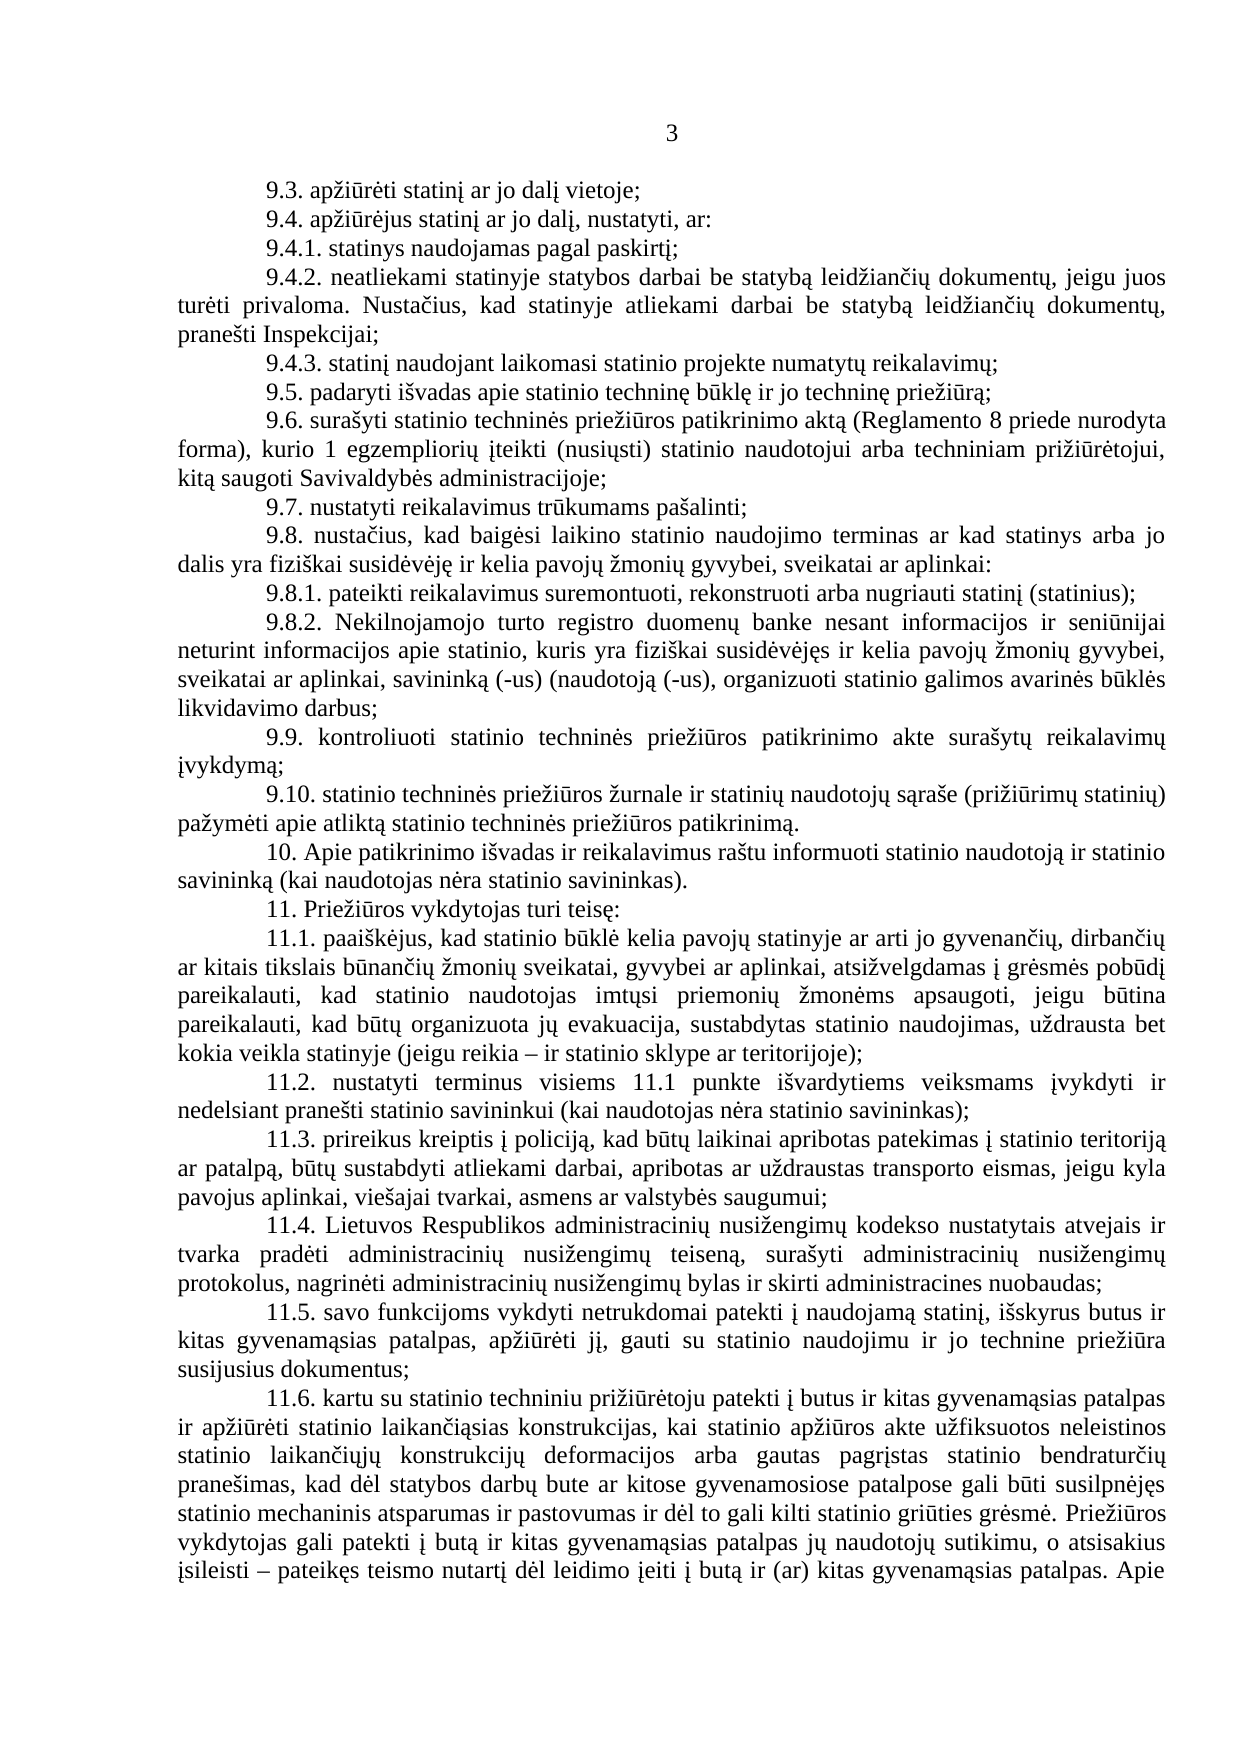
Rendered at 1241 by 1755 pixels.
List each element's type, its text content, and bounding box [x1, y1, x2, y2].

text 9.7. nustatyti reikalavimus trūkumams pašalinti; [177, 492, 1167, 521]
text 11. Priežiūros vykdytojas turi teisę: [177, 894, 1167, 923]
text 9.4.2. neatliekami statinyje statybos darbai be statybą leidžiančių dokumentų, jeigu juos turėti privaloma. Nustačius, kad statinyje atliekami darbai be statybą leidžiančių dokumentų, pranešti Inspekcijai; [177, 262, 1167, 348]
text 9.4. apžiūrėjus statinį ar jo dalį, nustatyti, ar: [177, 204, 1167, 233]
text 9.6. surašyti statinio techninės priežiūros patikrinimo aktą (Reglamento 8 priede nurodyta forma), kurio 1 egzempliorių įteikti (nusiųsti) statinio naudotojui arba techniniam prižiūrėtojui, kitą saugoti Savivaldybės administracijoje; [177, 406, 1167, 492]
text 9.8.2. Nekilnojamojo turto registro duomenų banke nesant informacijos ir seniūnijai neturint informacijos apie statinio, kuris yra fiziškai susidėvėjęs ir kelia pavojų žmonių gyvybei, sveikatai ar aplinkai, savininką (-us) (naudotoją (-us), organizuoti statinio galimos avarinės būklės likvidavimo darbus; [177, 607, 1167, 722]
text 9.8. nustačius, kad baigėsi laikino statinio naudojimo terminas ar kad statinys arba jo dalis yra fiziškai susidėvėję ir kelia pavojų žmonių gyvybei, sveikatai ar aplinkai: [177, 521, 1167, 578]
text 9.4.1. statinys naudojamas pagal paskirtį; [177, 233, 1167, 262]
text 9.10. statinio techninės priežiūros žurnale ir statinių naudotojų sąraše (prižiūrimų statinių) pažymėti apie atliktą statinio techninės priežiūros patikrinimą. [177, 779, 1167, 837]
text 9.5. padaryti išvadas apie statinio techninę būklę ir jo techninę priežiūrą; [177, 377, 1167, 406]
text 9.8.1. pateikti reikalavimus suremontuoti, rekonstruoti arba nugriauti statinį (statinius); [177, 578, 1167, 607]
text 9.3. apžiūrėti statinį ar jo dalį vietoje; [177, 176, 1167, 204]
text 9.4.3. statinį naudojant laikomasi statinio projekte numatytų reikalavimų; [177, 348, 1167, 377]
text 10. apie patikrinimo išvadas ir reikalavimus raštu informuoti statinio naudotoją ir statinio savininką (kai naudotojas nėra statinio savininkas). [177, 837, 1167, 894]
text 11.2. nustatyti terminus visiems 11.1 punkte išvardytiems veiksmams įvykdyti ir nedelsiant pranešti statinio savininkui (kai naudotojas nėra statinio savininkas); [177, 1067, 1167, 1124]
text 11.1. paaiškėjus, kad statinio būklė kelia pavojų statinyje ar arti jo gyvenančių, dirbančių ar kitais tikslais būnančių žmonių sveikatai, gyvybei ar aplinkai, atsižvelgdamas į grėsmės pobūdį pareikalauti, kad statinio naudotojas imtųsi priemonių žmonėms apsaugoti, jeigu būtina pareikalauti, kad būtų organizuota jų evakuacija, sustabdytas statinio naudojimas, uždrausta bet kokia veikla statinyje (jeigu reikia – ir statinio sklype ar teritorijoje); [177, 923, 1167, 1067]
text 11.5. savo funkcijoms vykdyti netrukdomai patekti į naudojamą statinį, išskyrus butus ir kitas gyvenamąsias patalpas, apžiūrėti jį, gauti su statinio naudojimu ir jo technine priežiūra susijusius dokumentus; [177, 1297, 1167, 1383]
text 11.3. prireikus kreiptis į policiją, kad būtų laikinai apribotas patekimas į statinio teritoriją ar patalpą, būtų sustabdyti atliekami darbai, apribotas ar uždraustas transporto eismas, jeigu kyla pavojus aplinkai, viešajai tvarkai, asmens ar valstybės saugumui; [177, 1124, 1167, 1211]
text 11.4. Lietuvos Respublikos administracinių nusižengimų kodekso nustatytais atvejais ir tvarka pradėti administracinių nusižengimų teiseną, surašyti administracinių nusižengimų protokolus, nagrinėti administracinių nusižengimų bylas ir skirti administracines nuobaudas; [177, 1211, 1167, 1297]
text 9.9. kontroliuoti statinio techninės priežiūros patikrinimo akte surašytų reikalavimų įvykdymą; [177, 722, 1167, 779]
text 11.6. kartu su statinio techniniu prižiūrėtoju patekti į butus ir kitas gyvenamąsias patalpas ir apžiūrėti statinio laikančiąsias konstrukcijas, kai statinio apžiūros akte užfiksuotos neleistinos statinio laikančiųjų konstrukcijų deformacijos arba gautas pagrįstas statinio bendraturčių pranešimas, kad dėl statybos darbų bute ar kitose gyvenamosiose patalpose gali būti susilpnėjęs statinio mechaninis atsparumas ir pastovumas ir dėl to gali kilti statinio griūties grėsmė. Priežiūros vykdytojas gali patekti į butą ir kitas gyvenamąsias patalpas jų naudotojų sutikimu, o atsisakius įsileisti – pateikęs teismo nutartį dėl leidimo įeiti į butą ir (ar) kitas gyvenamąsias patalpas. Apie [177, 1383, 1167, 1584]
